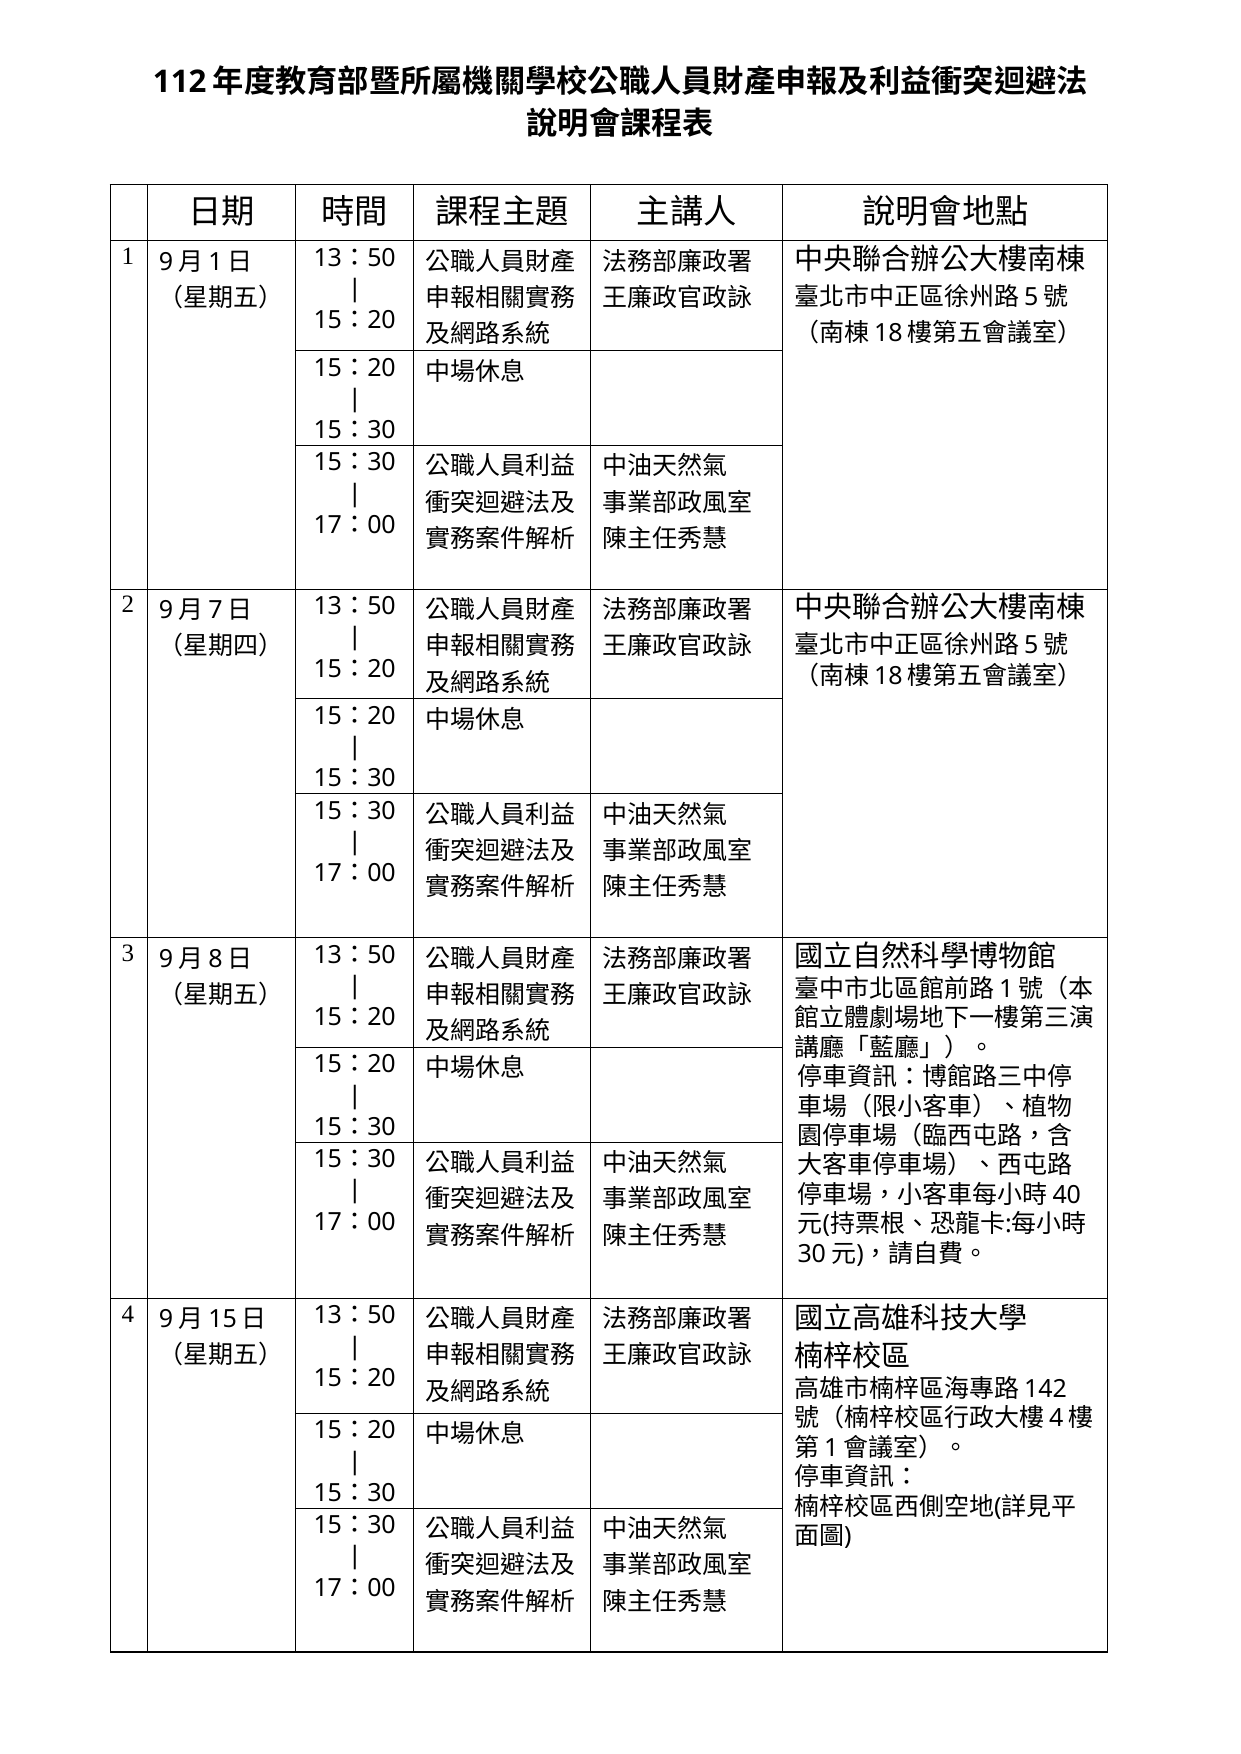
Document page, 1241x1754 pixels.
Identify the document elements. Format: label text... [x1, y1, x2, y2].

table_cell 13：50 ∣ 15：20 [296, 241, 413, 350]
table_header 說明會地點 [783, 185, 1107, 240]
table_header [111, 185, 147, 240]
table_cell 15：30 ∣ 17：00 [296, 1143, 413, 1298]
table_cell 法務部廉政署王廉政官政詠 [591, 590, 782, 698]
table_cell 9月15日 （星期五） [148, 1299, 295, 1651]
table_cell 公職人員財產申報相關實務及網路系統 [414, 590, 590, 698]
table_cell 中場休息 [414, 1414, 590, 1507]
table_cell 15：20 ∣ 15：30 [296, 699, 413, 793]
table_cell 公職人員利益衝突迴避法及實務案件解析 [414, 1143, 590, 1298]
table_cell 13：50 ∣ 15：20 [296, 590, 413, 698]
table_cell 1 [111, 241, 147, 588]
table_cell 國立自然科學博物館 臺中市北區館前路1號（本館立體劇場地下一樓第三演講廳「藍廳」）。 停車資訊：博館路三中停車場（限小客車）、植物園停車場（臨西屯路，含大客車停車場）、西屯路停車場，小客車每小時40元(持票根、恐龍卡:每小時30元)，請自費。 [783, 938, 1107, 1298]
table_header 課程主題 [414, 185, 590, 240]
table_cell 9月8日 （星期五） [148, 938, 295, 1298]
table_cell 中油天然氣 事業部政風室 陳主任秀慧 [591, 1509, 782, 1651]
text 112年度教育部暨所屬機關學校公職人員財產申報及利益衝突迴避法說明會課程表 [148, 59, 1092, 142]
table_cell 法務部廉政署王廉政官政詠 [591, 938, 782, 1047]
table_cell 中油天然氣 事業部政風室 陳主任秀慧 [591, 1143, 782, 1298]
table_cell 中央聯合辦公大樓南棟 臺北市中正區徐州路5號 （南棟18樓第五會議室） [783, 241, 1107, 588]
table_cell 中場休息 [414, 699, 590, 793]
table_cell 國立高雄科技大學 楠梓校區 高雄市楠梓區海專路142號（楠梓校區行政大樓4樓第1會議室）。 停車資訊： 楠梓校區西側空地(詳見平面圖) [783, 1299, 1107, 1651]
table_header 日期 [148, 185, 295, 240]
table_cell 13：50 ∣ 15：20 [296, 1299, 413, 1413]
table_cell 2 [111, 590, 147, 937]
table_cell 15：20 ∣ 15：30 [296, 351, 413, 445]
table_cell 公職人員財產申報相關實務及網路系統 [414, 1299, 590, 1413]
table_cell 13：50 ∣ 15：20 [296, 938, 413, 1047]
table_header 主講人 [591, 185, 782, 240]
table_cell 9月7日 （星期四） [148, 590, 295, 937]
table_cell 法務部廉政署王廉政官政詠 [591, 1299, 782, 1413]
table_cell 中油天然氣 事業部政風室 陳主任秀慧 [591, 446, 782, 588]
table_cell 中場休息 [414, 1048, 590, 1142]
table_cell 公職人員利益衝突迴避法及實務案件解析 [414, 446, 590, 588]
table_cell 公職人員財產申報相關實務及網路系統 [414, 938, 590, 1047]
table_cell 中油天然氣 事業部政風室 陳主任秀慧 [591, 794, 782, 937]
table_cell 15：20 ∣ 15：30 [296, 1414, 413, 1507]
table_cell 法務部廉政署王廉政官政詠 [591, 241, 782, 350]
table_cell [591, 699, 782, 793]
table_cell [591, 1414, 782, 1507]
table_cell 公職人員財產申報相關實務及網路系統 [414, 241, 590, 350]
table_cell [591, 351, 782, 445]
table_cell 中央聯合辦公大樓南棟 臺北市中正區徐州路5號 （南棟18樓第五會議室） [783, 590, 1107, 937]
table_cell 9月1日 （星期五） [148, 241, 295, 588]
table_cell 公職人員利益衝突迴避法及實務案件解析 [414, 794, 590, 937]
table_cell 中場休息 [414, 351, 590, 445]
table_cell 4 [111, 1299, 147, 1651]
table_header 時間 [296, 185, 413, 240]
table_cell 15：30 ∣ 17：00 [296, 446, 413, 588]
table_cell 3 [111, 938, 147, 1298]
table_cell 15：30 ∣ 17：00 [296, 1509, 413, 1651]
table_cell 15：30 ∣ 17：00 [296, 794, 413, 937]
table_cell 公職人員利益衝突迴避法及實務案件解析 [414, 1509, 590, 1651]
table_cell 15：20 ∣ 15：30 [296, 1048, 413, 1142]
table_cell [591, 1048, 782, 1142]
